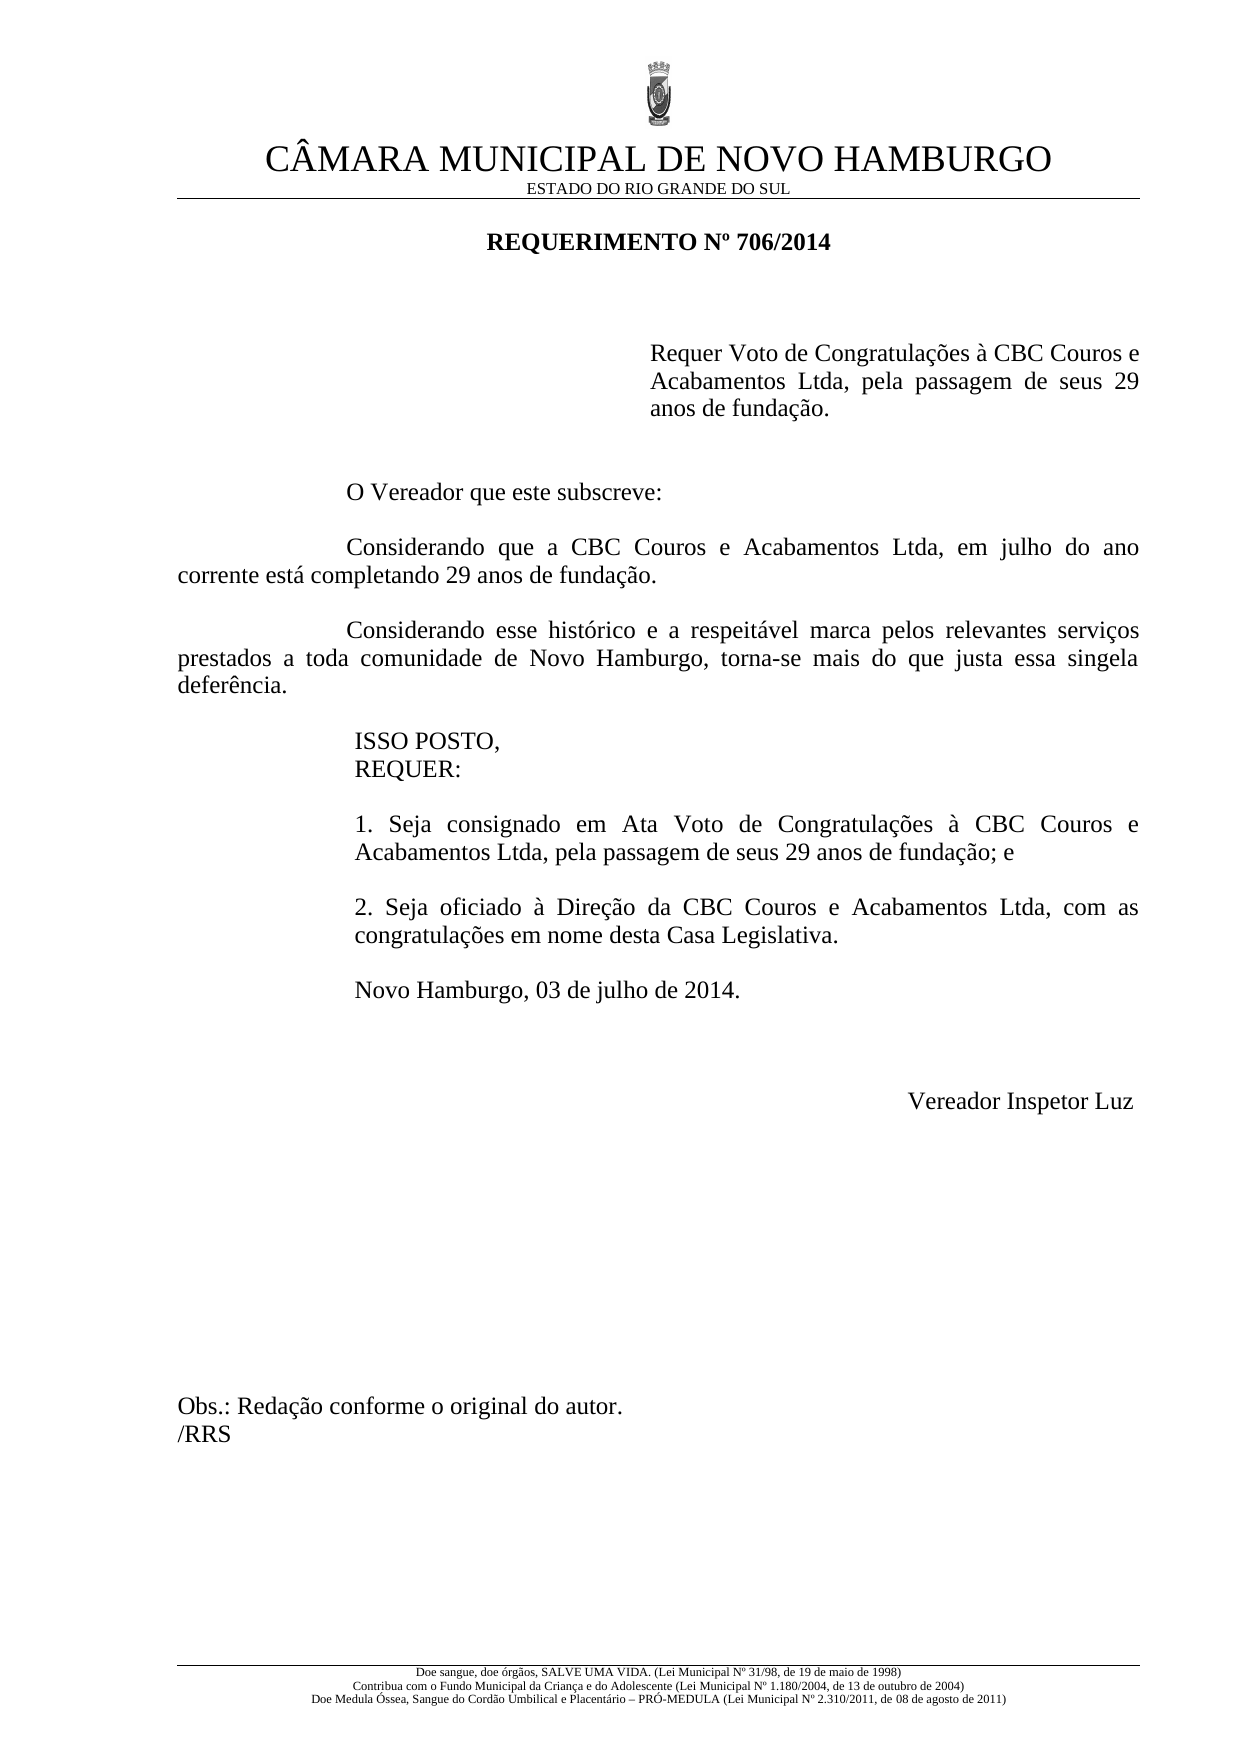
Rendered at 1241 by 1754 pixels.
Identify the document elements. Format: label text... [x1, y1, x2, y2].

text /RRS [177, 1420, 1140, 1447]
text Vereador Inspetor Luz [177, 1087, 1140, 1115]
text Obs.: Redação conforme o original do autor. [177, 1392, 1140, 1420]
text 2. Seja oficiado à Direção da CBC Couros e Acabamentos Ltda, com as congratulações em nome desta Casa Legislativa. [354, 893, 1140, 949]
text ISSO POSTO, [177, 727, 1140, 755]
text Requer Voto de Congratulações à CBC Couros e Acabamentos Ltda, pela passagem de seus 29 anos de fundação. [650, 339, 1140, 422]
text Considerando esse histórico e a respeitável marca pelos relevantes serviços prestados a toda comunidade de Novo Hamburgo, torna-se mais do que justa essa singela deferência. [177, 616, 1140, 699]
text REQUER: [177, 755, 1140, 782]
text REQUERIMENTO Nº 706/2014 [177, 228, 1140, 256]
text Novo Hamburgo, 03 de julho de 2014. [177, 976, 1140, 1004]
text Considerando que a CBC Couros e Acabamentos Ltda, em julho do ano corrente está completando 29 anos de fundação. [177, 533, 1140, 588]
text 1. Seja consignado em Ata Voto de Congratulações à CBC Couros e Acabamentos Ltda, pela passagem de seus 29 anos de fundação; e [354, 810, 1140, 866]
text O Vereador que este subscreve: [177, 478, 1140, 505]
